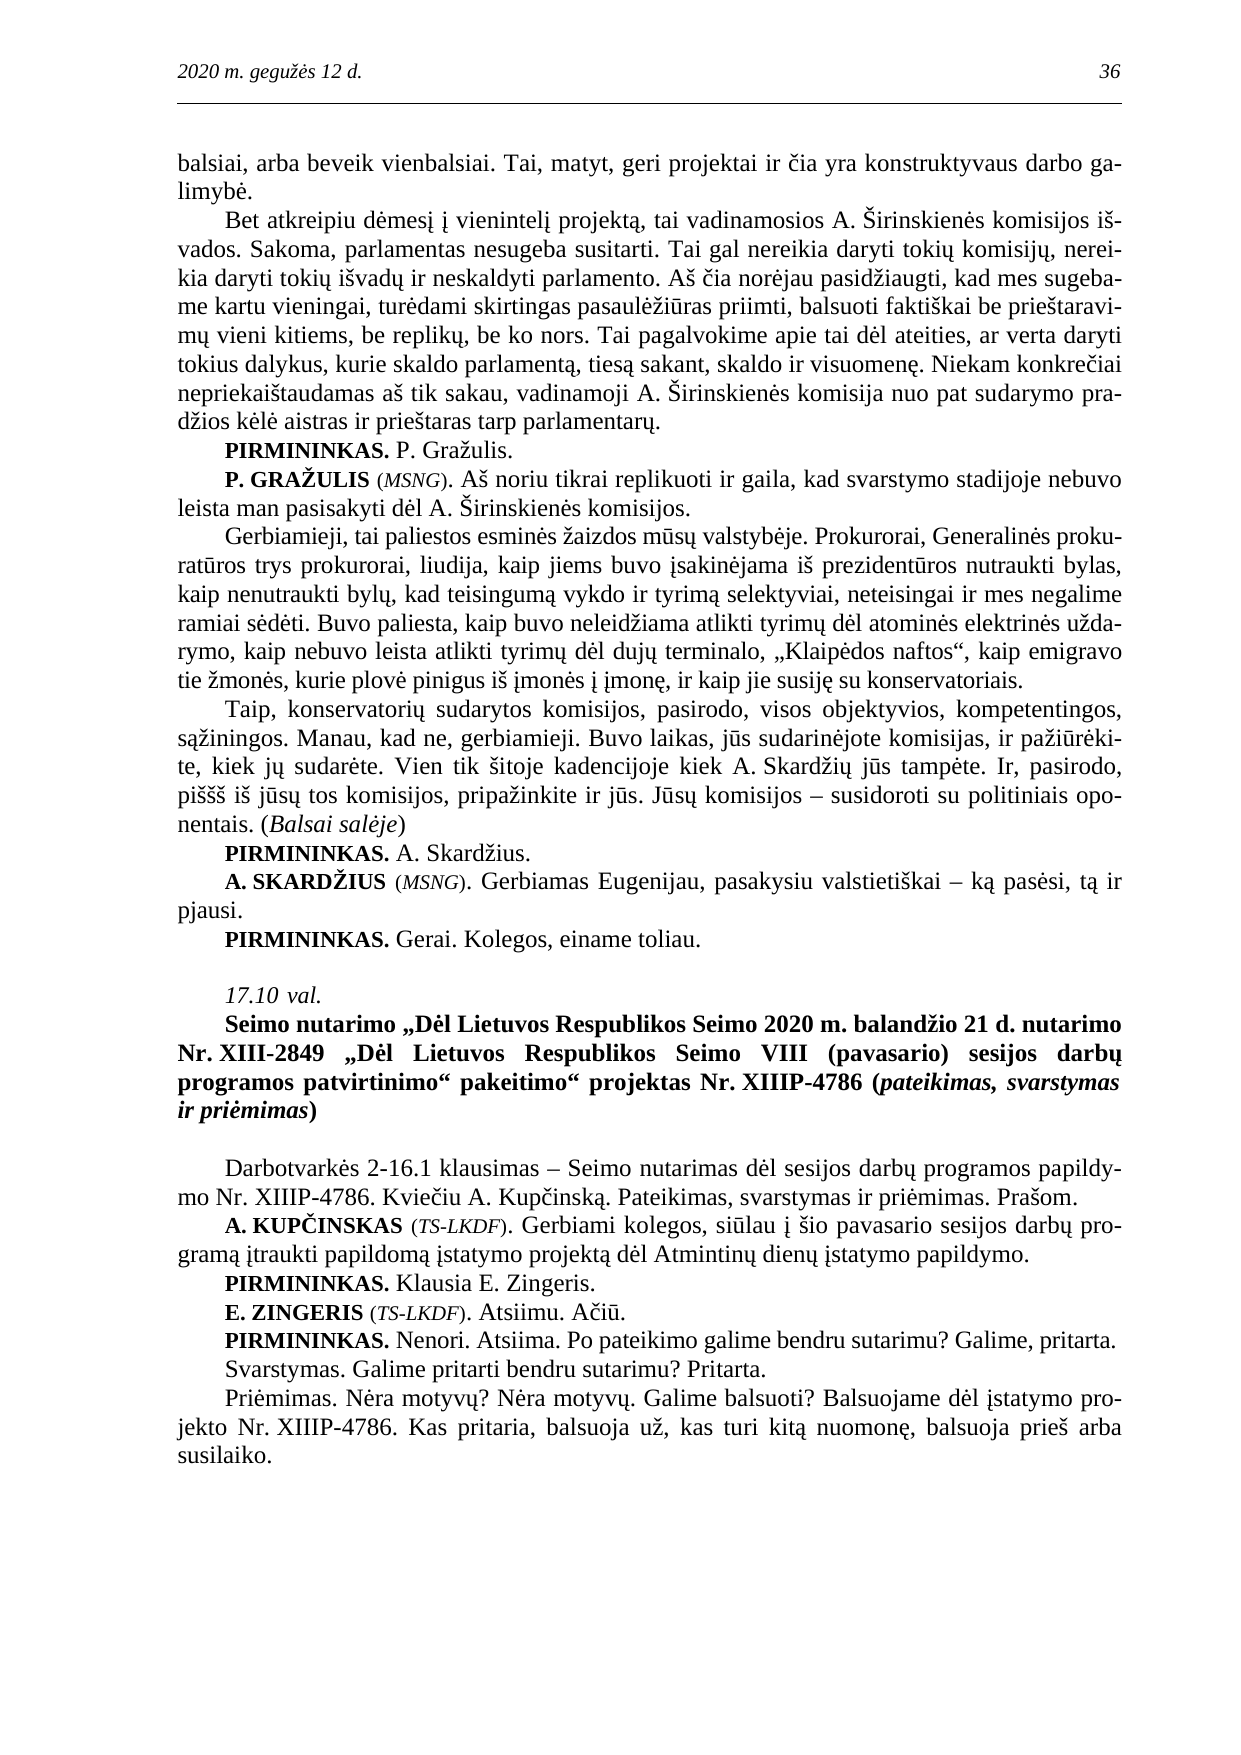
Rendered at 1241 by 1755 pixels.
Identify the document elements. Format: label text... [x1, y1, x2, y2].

text Svars­ty­mas. Ga­li­me pri­tar­ti ben­dru su­ta­ri­mu? Pri­tar­ta. [177, 1354, 1122, 1383]
text A. KUPČINSKAS (TS-LKDF). Ger­bia­mi ko­le­gos, siū­lau į šio pa­va­sa­rio se­si­jos dar­bų pro­gra­mą įtrauk­ti pa­pil­do­mą įsta­ty­mo pro­jek­tą dėl At­min­ti­nų die­nų įsta­ty­mo pa­pil­dy­mo. [177, 1210, 1122, 1268]
text Sei­mo nu­ta­ri­mo „Dėl Lie­tu­vos Res­pub­li­kos Sei­mo 2020 m. ba­lan­džio 21 d. nu­ta­ri­mo Nr. XIII-2849 „Dėl Lie­tu­vos Res­pub­li­kos Sei­mo VIII (pa­va­sa­rio) se­si­jos dar­bų programos pa­tvir­ti­ni­mo“ pa­kei­ti­mo“ pro­jek­tas Nr. XIIIP-4786 (pa­tei­ki­mas, svars­ty­mas ir pri­ėmi­mas) [177, 1009, 1122, 1124]
text PIRMININKAS. Ge­rai. Ko­le­gos, ei­na­me to­liau. [177, 924, 1122, 953]
text 17.10 val. [224, 981, 1122, 1009]
text Ger­bia­mie­ji, tai pa­lies­tos es­mi­nės žaiz­dos mū­sų vals­ty­bė­je. Pro­ku­ro­rai, Ge­ne­ra­li­nės pro­ku­ra­tū­ros trys pro­ku­ro­rai, liu­di­ja, kaip jiems bu­vo įsa­ki­nė­ja­ma iš pre­zi­den­tū­ros nu­trauk­ti by­las, kaip ne­nu­trauk­ti by­lų, kad tei­sin­gu­mą vyk­do ir ty­ri­mą se­lek­ty­viai, ne­tei­sin­gai ir mes ne­ga­li­me ra­miai sė­dė­ti. Bu­vo pa­lies­ta, kaip bu­vo ne­lei­džia­ma at­lik­ti ty­ri­mų dėl ato­mi­nės elek­tri­nės už­da­ry­mo, kaip ne­bu­vo leis­ta at­lik­ti ty­ri­mų dėl du­jų ter­mi­na­lo, „Klai­pė­dos naf­tos“, kaip emig­ra­vo tie žmo­nės, ku­rie plo­vė pi­ni­gus iš įmo­nės į įmo­nę, ir kaip jie su­si­ję su kon­ser­va­to­riais. [177, 521, 1122, 694]
text P. GRAŽULIS (MSNG). Aš no­riu tik­rai re­pli­kuo­ti ir gai­la, kad svars­ty­mo sta­di­jo­je ne­bu­vo leis­ta man pa­si­sa­ky­ti dėl A. Ši­rins­kie­nės ko­mi­si­jos. [177, 464, 1122, 521]
text PIRMININKAS. A. Skar­džius. [177, 838, 1122, 866]
text Taip, kon­ser­va­to­rių su­da­ry­tos ko­mi­si­jos, pa­si­ro­do, vi­sos ob­jek­ty­vios, kom­pe­ten­tin­gos, są­ži­nin­gos. Ma­nau, kad ne, ger­bia­mie­ji. Bu­vo lai­kas, jūs su­da­ri­nė­jo­te ko­mi­si­jas, ir pa­žiū­rė­ki­te, kiek jų su­da­rė­te. Vien tik ši­to­je ka­den­ci­jo­je kiek A. Skar­džių jūs tam­pė­te. Ir, pa­si­ro­do, piššš iš jū­sų tos ko­mi­si­jos, pri­pa­žin­ki­te ir jūs. Jū­sų ko­mi­si­jos – su­si­do­ro­ti su po­li­ti­niais opo­nen­tais. (Bal­sai sa­lė­je) [177, 694, 1122, 838]
text bal­siai, ar­ba be­veik vien­bal­siai. Tai, ma­tyt, ge­ri pro­jek­tai ir čia yra kon­struk­ty­vaus dar­bo ga­limy­bė. [177, 148, 1122, 205]
text PIRMININKAS. Klau­sia E. Zin­ge­ris. [177, 1268, 1122, 1297]
text Bet at­krei­piu dė­me­sį į vie­nin­te­lį pro­jek­tą, tai va­di­na­mo­sios A. Ši­rins­kie­nės ko­mi­si­jos iš­va­dos. Sa­ko­ma, par­la­men­tas ne­su­ge­ba su­si­tar­ti. Tai gal ne­rei­kia da­ry­ti to­kių ko­mi­si­jų, ne­rei­kia da­ry­ti to­kių iš­va­dų ir ne­skal­dy­ti par­la­men­to. Aš čia no­rė­jau pa­si­džiaug­ti, kad mes su­ge­ba­me kar­tu vie­nin­gai, tu­rė­da­mi skir­tin­gas pa­sau­lė­žiū­ras pri­im­ti, bal­suo­ti fak­tiš­kai be prieš­ta­ra­vi­mų vie­ni ki­tiems, be re­pli­kų, be ko nors. Tai pa­gal­vo­ki­me apie tai dėl at­ei­ties, ar ver­ta da­ry­ti to­kius da­ly­kus, ku­rie skal­do par­la­men­tą, tie­są sa­kant, skal­do ir vi­suo­me­nę. Nie­kam kon­kre­čiai ne­pri­ekaiš­tau­da­mas aš tik sa­kau, va­di­na­mo­ji A. Ši­rins­kie­nės ko­mi­si­ja nuo pat su­da­ry­mo pra­džios kė­lė aist­ras ir prieš­ta­ras tarp par­la­men­ta­rų. [177, 205, 1122, 435]
text PIRMININKAS. Ne­no­ri. At­si­i­ma. Po pa­tei­ki­mo ga­li­me ben­dru su­ta­ri­mu? Ga­li­me, pri­tar­ta. [177, 1325, 1122, 1354]
text Pri­ėmi­mas. Nė­ra mo­ty­vų? Nė­ra mo­ty­vų. Ga­li­me bal­suo­ti? Bal­suo­ja­me dėl įsta­ty­mo pro­jek­to Nr. XIIIP-4786. Kas pri­ta­ria, bal­suo­ja už, kas tu­ri ki­tą nuo­mo­nę, bal­suo­ja prieš ar­ba susi­lai­ko. [177, 1383, 1122, 1469]
text PIRMININKAS. P. Gra­žu­lis. [177, 435, 1122, 464]
text E. ZINGERIS (TS-LKDF). At­si­i­mu. Ačiū. [177, 1297, 1122, 1325]
text A. SKARDŽIUS (MSNG). Ger­bia­mas Eu­ge­ni­jau, pa­sa­ky­siu vals­tie­tiš­kai – ką pa­sė­si, tą ir pjau­si. [177, 866, 1122, 924]
text Dar­bo­tvarkės 2-16.1 klau­si­mas – Sei­mo nu­ta­ri­mas dėl se­si­jos dar­bų pro­gra­mos pa­pil­dy­mo Nr. XIIIP-4786. Kvie­čiu A. Kup­čins­ką. Pa­tei­ki­mas, svars­ty­mas ir pri­ėmi­mas. Pra­šom. [177, 1153, 1122, 1210]
